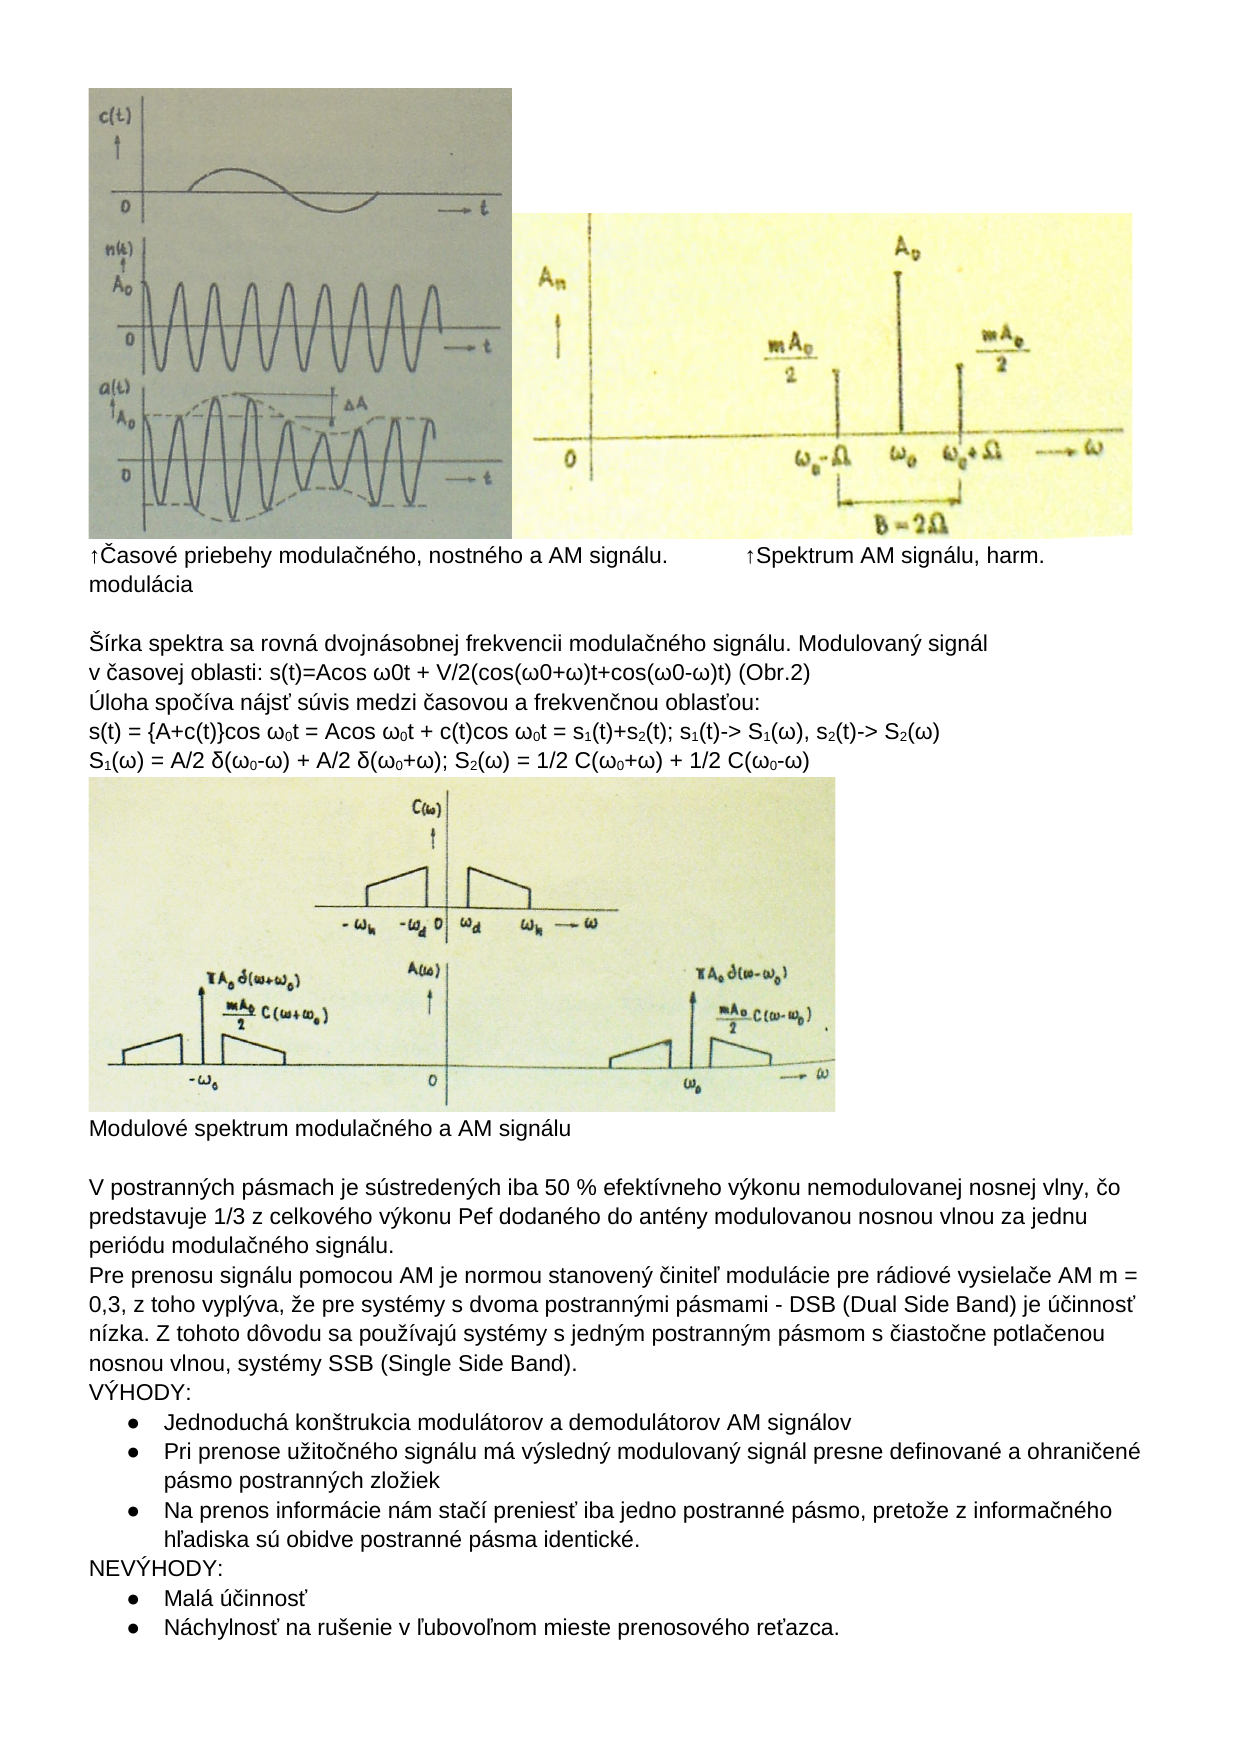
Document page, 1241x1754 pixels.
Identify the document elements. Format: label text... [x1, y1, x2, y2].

text v časovej oblasti: s(t)=Acos ω0t + V/2(cos(ω0+ω)t+cos(ω0-ω)t) (Obr.2) [88, 660, 1152, 685]
list Jednoduchá konštrukcia modulátorov a demodulátorov AM signálov [126, 1409, 1152, 1435]
list Malá účinnosť [126, 1585, 1152, 1611]
text Šírka spektra sa rovná dvojnásobnej frekvencii modulačného signálu. Modulovaný signál [88, 630, 1152, 656]
list Na prenos informácie nám stačí preniesť iba jedno postranné pásmo, pretože z informačného hľadiska sú obidve postranné pásma identické. [126, 1497, 1152, 1552]
text NEVÝHODY: [88, 1556, 1152, 1582]
picture [88, 88, 1133, 539]
picture [88, 777, 836, 1112]
list Náchylnosť na rušenie v ľubovoľnom mieste prenosového reťazca. [126, 1615, 1152, 1640]
text Úloha spočíva nájsť súvis medzi časovou a frekvenčnou oblasťou: [88, 689, 1152, 715]
text V postranných pásmach je sústredených iba 50 % efektívneho výkonu nemodulovanej nosnej vlny, čo predstavuje 1/3 z celkového výkonu Pef dodaného do antény modulovanou nosnou vlnou za jednu periódu modulačného signálu. [88, 1174, 1152, 1258]
text s(t) = {A+c(t)}cos ω0t = Acos ω0t + c(t)cos ω0t = s1(t)+s2(t); s1(t)-> S1(ω), s2(t)-> S2(ω) [88, 718, 1152, 744]
text Modulové spektrum modulačného a AM signálu [88, 1115, 1152, 1141]
text S1(ω) = A/2 δ(ω0-ω) + A/2 δ(ω0+ω); S2(ω) = 1/2 C(ω0+ω) + 1/2 C(ω0-ω) [88, 748, 1152, 773]
text Pre prenosu signálu pomocou AM je normou stanovený činiteľ modulácie pre rádiové vysielače AM m = 0,3, z toho vyplýva, že pre systémy s dvoma postrannými pásmami - DSB (Dual Side Band) je účinnosť nízka. Z tohoto dôvodu sa používajú systémy s jedným postranným pásmom s čiastočne potlačenou nosnou vlnou, systémy SSB (Single Side Band). [88, 1262, 1152, 1376]
list Pri prenose užitočného signálu má výsledný modulovaný signál presne definované a ohraničené pásmo postranných zložiek [126, 1438, 1152, 1493]
text ↑Časové priebehy modulačného, nostného a AM signálu. ↑Spektrum AM signálu, harm. modulácia [88, 542, 1152, 597]
text VÝHODY: [88, 1380, 1152, 1405]
